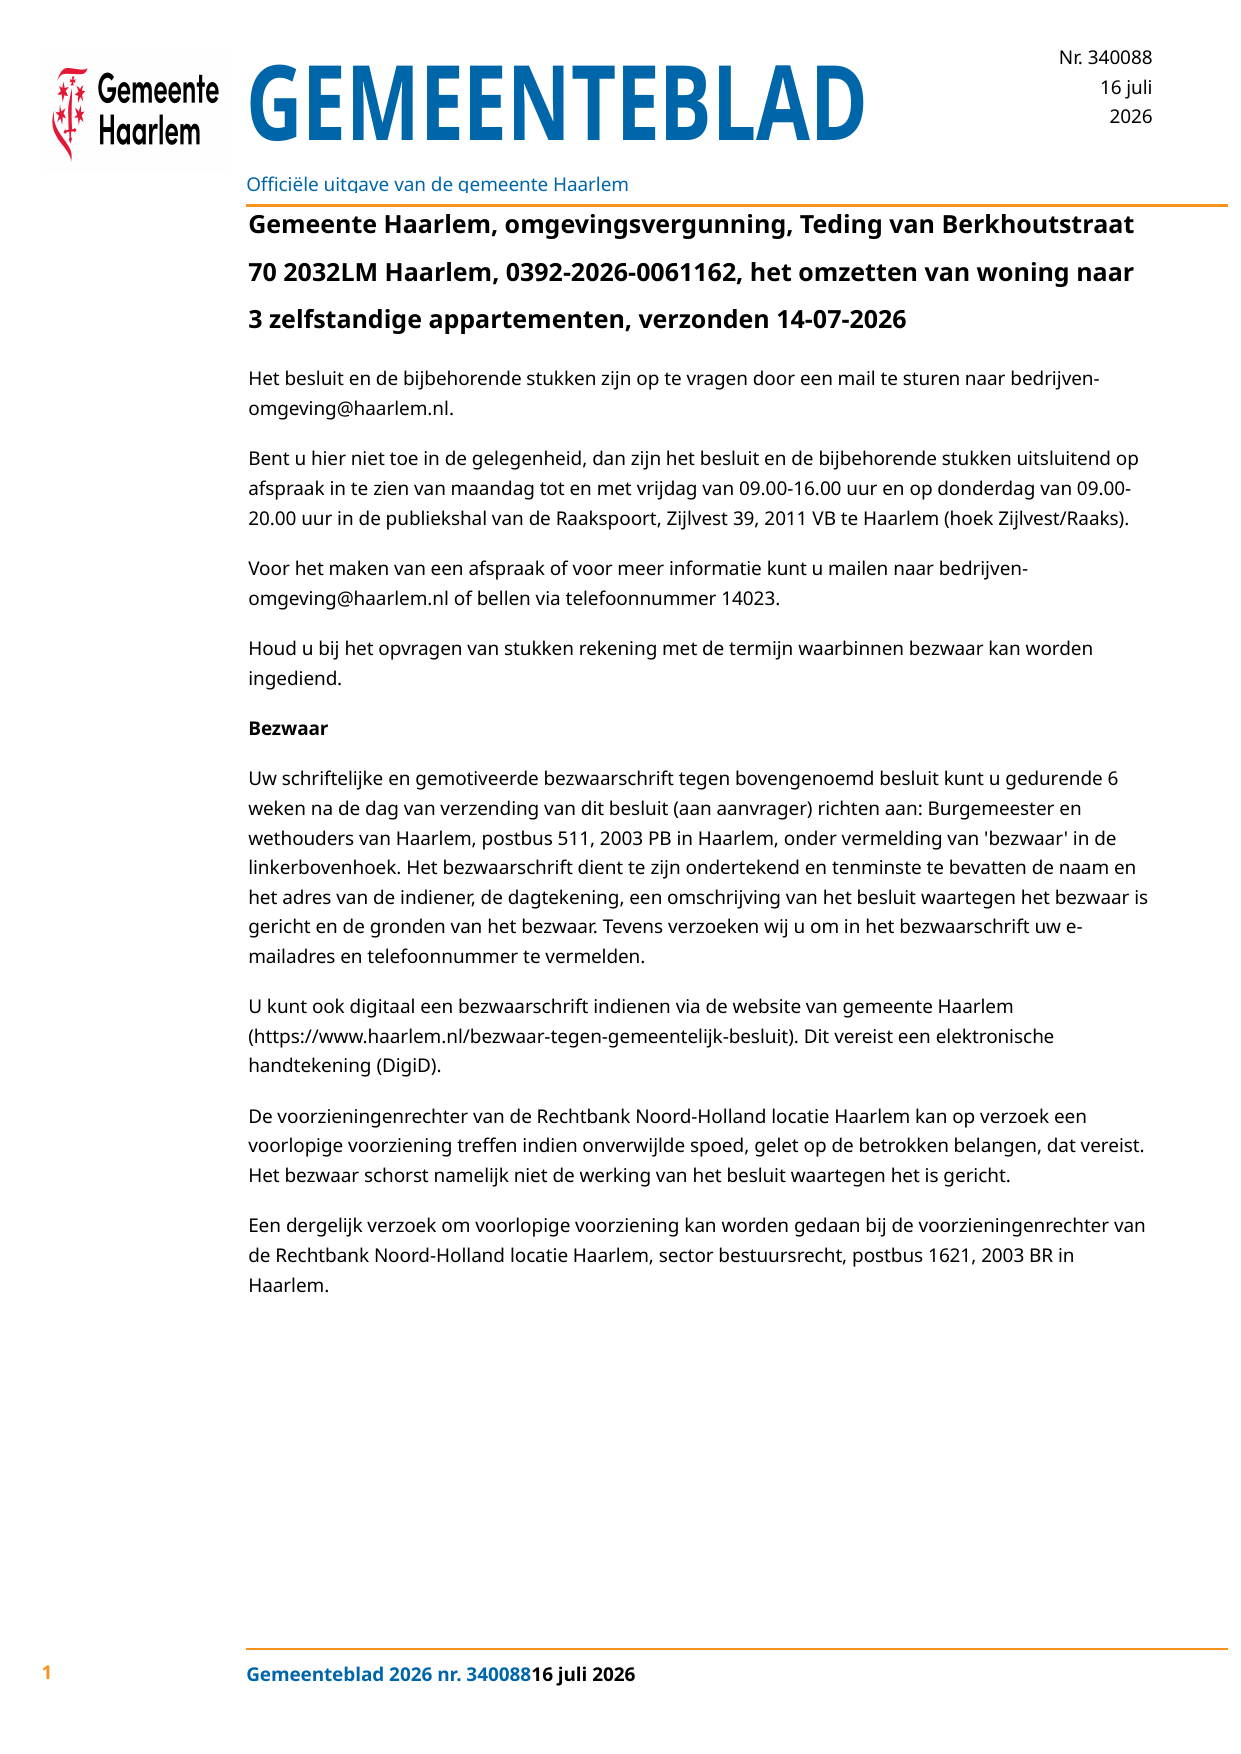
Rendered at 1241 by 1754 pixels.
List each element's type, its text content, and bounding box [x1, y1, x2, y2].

text Uw schriftelijke en gemotiveerde bezwaarschrift tegen bovengenoemd besluit kunt u gedurende 6 weken na de dag van verzending van dit besluit (aan aanvrager) richten aan: Burgemeester en wethouders van Haarlem, postbus 511, 2003 PB in Haarlem, onder vermelding van 'bezwaar' in de linkerbovenhoek. Het bezwaarschrift dient te zijn ondertekend en tenminste te bevatten de naam en het adres van de indiener, de dagtekening, een omschrijving van het besluit waartegen het bezwaar is gericht en de gronden van het bezwaar. Tevens verzoeken wij u om in het bezwaarschrift uw e-mailadres en telefoonnummer te vermelden. [248, 766, 1152, 969]
text Bezwaar [248, 715, 1152, 741]
text Het besluit en de bijbehorende stukken zijn op te vragen door een mail te sturen naar bedrijven-omgeving@haarlem.nl. [248, 366, 1152, 421]
text Voor het maken van een afspraak of voor meer informatie kunt u mailen naar bedrijven-omgeving@haarlem.nl of bellen via telefoonnummer 14023. [248, 555, 1152, 610]
picture [41, 47, 231, 172]
text Houd u bij het opvragen van stukken rekening met de termijn waarbinnen bezwaar kan worden ingediend. [248, 635, 1152, 690]
text Bent u hier niet toe in de gelegenheid, dan zijn het besluit en de bijbehorende stukken uitsluitend op afspraak in te zien van maandag tot en met vrijdag van 09.00-16.00 uur en op donderdag van 09.00-20.00 uur in de publiekshal van de Raakspoort, Zijlvest 39, 2011 VB te Haarlem (hoek Zijlvest/Raaks). [248, 446, 1152, 530]
text De voorzieningenrechter van de Rechtbank Noord-Holland locatie Haarlem kan op verzoek een voorlopige voorziening treffen indien onverwijlde spoed, gelet op de betrokken belangen, dat vereist. Het bezwaar schorst namelijk niet de werking van het besluit waartegen het is gericht. [248, 1103, 1152, 1188]
text Een dergelijk verzoek om voorlopige voorziening kan worden gedaan bij de voorzieningenrechter van de Rechtbank Noord-Holland locatie Haarlem, sector bestuursrecht, postbus 1621, 2003 BR in Haarlem. [248, 1213, 1152, 1297]
text U kunt ook digitaal een bezwaarschrift indienen via de website van gemeente Haarlem (https://www.haarlem.nl/bezwaar-tegen-gemeentelijk-besluit). Dit vereist een elektronische handtekening (DigiD). [248, 993, 1152, 1078]
text Gemeente Haarlem, omgevingsvergunning, Teding van Berkhoutstraat 70 2032LM Haarlem, 0392-2026-0061162, het omzetten van woning naar 3 zelfstandige appartementen, verzonden 14-07-2026 [248, 207, 1152, 336]
